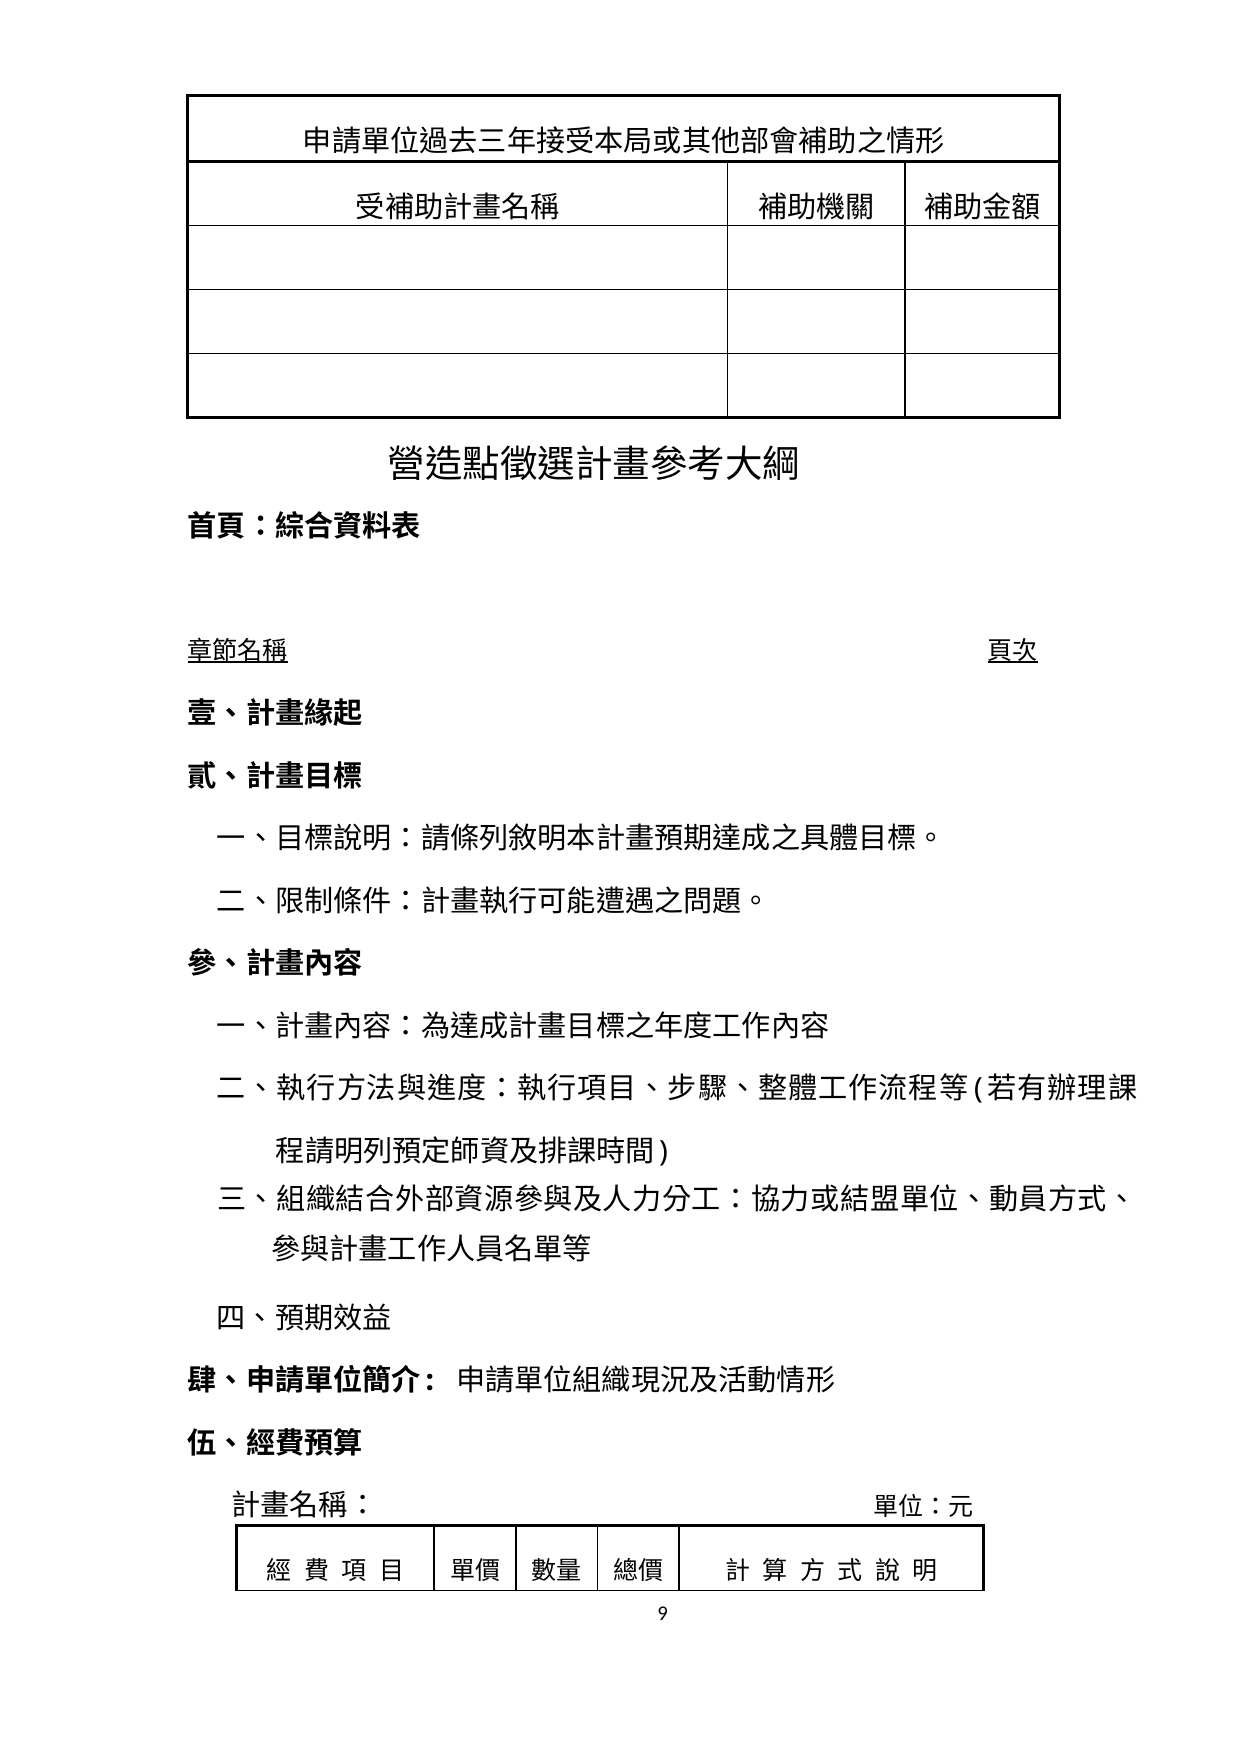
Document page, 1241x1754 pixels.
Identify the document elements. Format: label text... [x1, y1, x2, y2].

text 一、目標說明：請條列敘明本計畫預期達成之具體目標。 [187, 794, 1137, 857]
text 伍、經費預算 [187, 1399, 1137, 1461]
table_header 數量 [517, 1527, 597, 1589]
table_cell [906, 226, 1058, 289]
text 肆、申請單位簡介: 申請單位組織現況及活動情形 [187, 1336, 1137, 1399]
text 一、計畫內容：為達成計畫目標之年度工作內容 [187, 982, 1137, 1044]
table_header 計 算 方 式 說 明 [680, 1527, 982, 1589]
text 二、執行方法與進度：執行項目、步驟、整體工作流程等(若有辦理課程請明列預定師資及排課時間) [216, 1044, 1137, 1169]
table_cell 申請單位過去三年接受本局或其他部會補助之情形 [189, 97, 1058, 160]
text 二、限制條件：計畫執行可能遭遇之問題。 [187, 857, 1137, 919]
text 四、預期效益 [216, 1274, 1137, 1336]
table_header 經 費 項 目 [238, 1527, 433, 1589]
table_cell [906, 354, 1058, 416]
table_header 總價 [598, 1527, 678, 1589]
text 貳、計畫目標 [187, 732, 1137, 794]
table_header 單價 [435, 1527, 515, 1589]
text 營造點徵選計畫參考大綱 [187, 419, 1137, 482]
text 三、組織結合外部資源參與及人力分工：協力或結盟單位、動員方式、參與計畫工作人員名單等 [217, 1169, 1137, 1269]
text 計畫名稱： 單位：元 [187, 1461, 1137, 1524]
table_cell 補助機關 [728, 163, 904, 225]
table_cell 受補助計畫名稱 [189, 163, 727, 225]
text 壹、計畫緣起 [187, 669, 1137, 732]
table_cell [906, 290, 1058, 352]
text 參、計畫內容 [187, 919, 1137, 982]
text 章節名稱 頁次 [187, 607, 1137, 669]
table_cell [728, 226, 904, 289]
table_cell [189, 290, 727, 352]
table_cell [728, 354, 904, 416]
text 首頁：綜合資料表 [187, 482, 1137, 544]
table_cell [189, 354, 727, 416]
table_cell 補助金額 [906, 163, 1058, 225]
table_cell [189, 226, 727, 289]
table_cell [728, 290, 904, 352]
